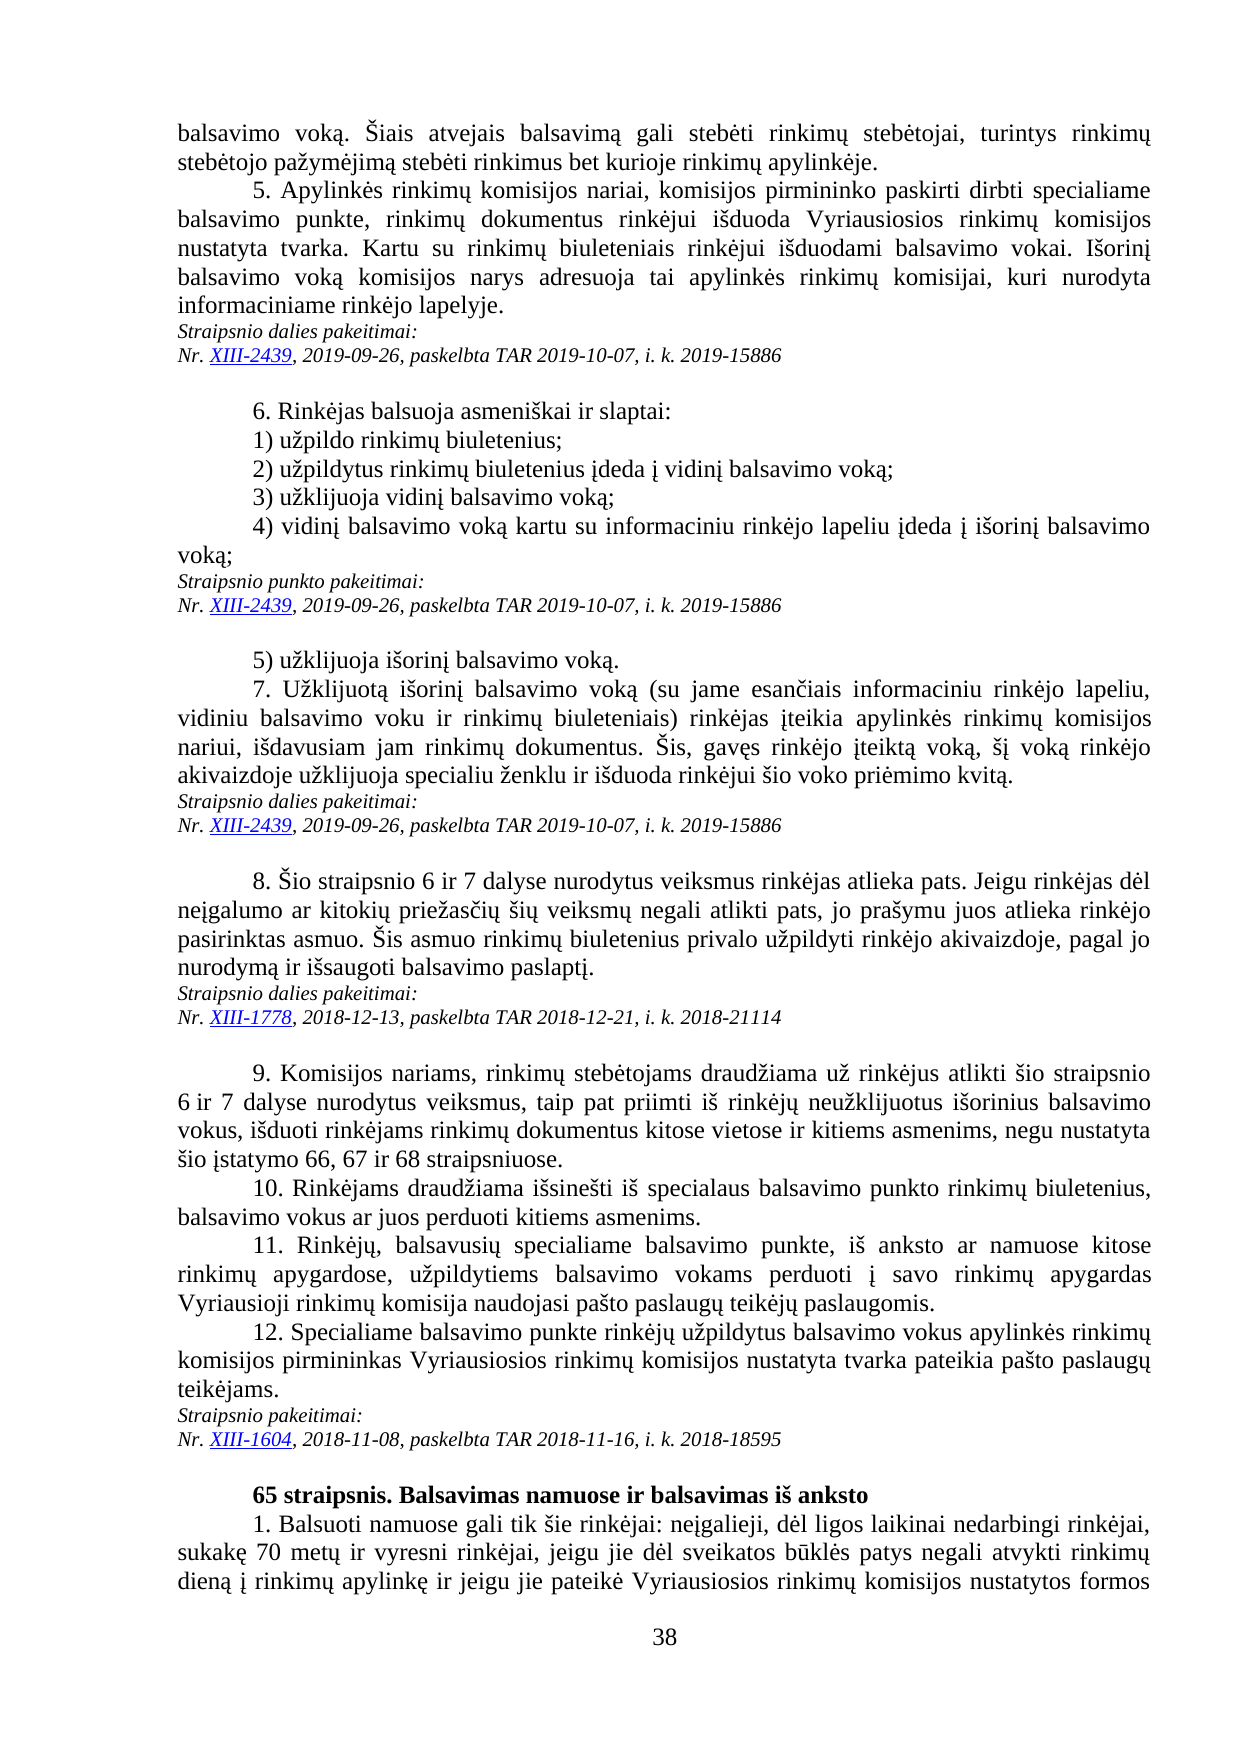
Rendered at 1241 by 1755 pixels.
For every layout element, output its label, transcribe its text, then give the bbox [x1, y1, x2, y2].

text 5) užklijuoja išorinį balsavimo voką. [177, 646, 1152, 674]
text Nr. XIII-2439, 2019-09-26, paskelbta TAR 2019-10-07, i. k. 2019-15886 [177, 813, 1152, 837]
text 1) užpildo rinkimų biuletenius; [177, 425, 1152, 454]
text 4) vidinį balsavimo voką kartu su informaciniu rinkėjo lapeliu įdeda į išorinį balsavimo voką; [177, 511, 1152, 569]
text 65 straipsnis. Balsavimas namuose ir balsavimas iš anksto [177, 1480, 1152, 1509]
text 7. Užklijuotą išorinį balsavimo voką (su jame esančiais informaciniu rinkėjo lapeliu, vidiniu balsavimo voku ir rinkimų biuleteniais) rinkėjas įteikia apylinkės rinkimų komisijos nariui, išdavusiam jam rinkimų dokumentus. Šis, gavęs rinkėjo įteiktą voką, šį voką rinkėjo akivaizdoje užklijuoja specialiu ženklu ir išduoda rinkėjui šio voko priėmimo kvitą. [177, 674, 1152, 789]
text balsavimo voką. Šiais atvejais balsavimą gali stebėti rinkimų stebėtojai, turintys rinkimų stebėtojo pažymėjimą stebėti rinkimus bet kurioje rinkimų apylinkėje. [177, 118, 1152, 176]
text Nr. XIII-1604, 2018-11-08, paskelbta TAR 2018-11-16, i. k. 2018-18595 [177, 1427, 1152, 1451]
text Straipsnio dalies pakeitimai: [177, 789, 1152, 813]
text Straipsnio dalies pakeitimai: [177, 981, 1152, 1005]
text Nr. XIII-2439, 2019-09-26, paskelbta TAR 2019-10-07, i. k. 2019-15886 [177, 343, 1152, 367]
text 6. Rinkėjas balsuoja asmeniškai ir slaptai: [177, 396, 1152, 425]
text 8. Šio straipsnio 6 ir 7 dalyse nurodytus veiksmus rinkėjas atlieka pats. Jeigu rinkėjas dėl neįgalumo ar kitokių priežasčių šių veiksmų negali atlikti pats, jo prašymu juos atlieka rinkėjo pasirinktas asmuo. Šis asmuo rinkimų biuletenius privalo užpildyti rinkėjo akivaizdoje, pagal jo nurodymą ir išsaugoti balsavimo paslaptį. [177, 866, 1152, 981]
text 9. Komisijos nariams, rinkimų stebėtojams draudžiama už rinkėjus atlikti šio straipsnio 6 ir 7 dalyse nurodytus veiksmus, taip pat priimti iš rinkėjų neužklijuotus išorinius balsavimo vokus, išduoti rinkėjams rinkimų dokumentus kitose vietose ir kitiems asmenims, negu nustatyta šio įstatymo 66, 67 ir 68 straipsniuose. [177, 1058, 1152, 1173]
text Straipsnio punkto pakeitimai: [177, 569, 1152, 593]
text Straipsnio pakeitimai: [177, 1403, 1152, 1427]
text 3) užklijuoja vidinį balsavimo voką; [177, 482, 1152, 511]
text 2) užpildytus rinkimų biuletenius įdeda į vidinį balsavimo voką; [177, 454, 1152, 482]
text Nr. XIII-1778, 2018-12-13, paskelbta TAR 2018-12-21, i. k. 2018-21114 [177, 1005, 1152, 1029]
text 11. Rinkėjų, balsavusių specialiame balsavimo punkte, iš anksto ar namuose kitose rinkimų apygardose, užpildytiems balsavimo vokams perduoti į savo rinkimų apygardas Vyriausioji rinkimų komisija naudojasi pašto paslaugų teikėjų paslaugomis. [177, 1231, 1152, 1317]
text 5. Apylinkės rinkimų komisijos nariai, komisijos pirmininko paskirti dirbti specialiame balsavimo punkte, rinkimų dokumentus rinkėjui išduoda Vyriausiosios rinkimų komisijos nustatyta tvarka. Kartu su rinkimų biuleteniais rinkėjui išduodami balsavimo vokai. Išorinį balsavimo voką komisijos narys adresuoja tai apylinkės rinkimų komisijai, kuri nurodyta informaciniame rinkėjo lapelyje. [177, 176, 1152, 319]
text 10. Rinkėjams draudžiama išsinešti iš specialaus balsavimo punkto rinkimų biuletenius, balsavimo vokus ar juos perduoti kitiems asmenims. [177, 1173, 1152, 1231]
text 1. Balsuoti namuose gali tik šie rinkėjai: neįgalieji, dėl ligos laikinai nedarbingi rinkėjai, sukakę 70 metų ir vyresni rinkėjai, jeigu jie dėl sveikatos būklės patys negali atvykti rinkimų dieną į rinkimų apylinkę ir jeigu jie pateikė Vyriausiosios rinkimų komisijos nustatytos formos [177, 1509, 1152, 1595]
text Straipsnio dalies pakeitimai: [177, 319, 1152, 343]
text Nr. XIII-2439, 2019-09-26, paskelbta TAR 2019-10-07, i. k. 2019-15886 [177, 593, 1152, 617]
text 12. Specialiame balsavimo punkte rinkėjų užpildytus balsavimo vokus apylinkės rinkimų komisijos pirmininkas Vyriausiosios rinkimų komisijos nustatyta tvarka pateikia pašto paslaugų teikėjams. [177, 1317, 1152, 1403]
